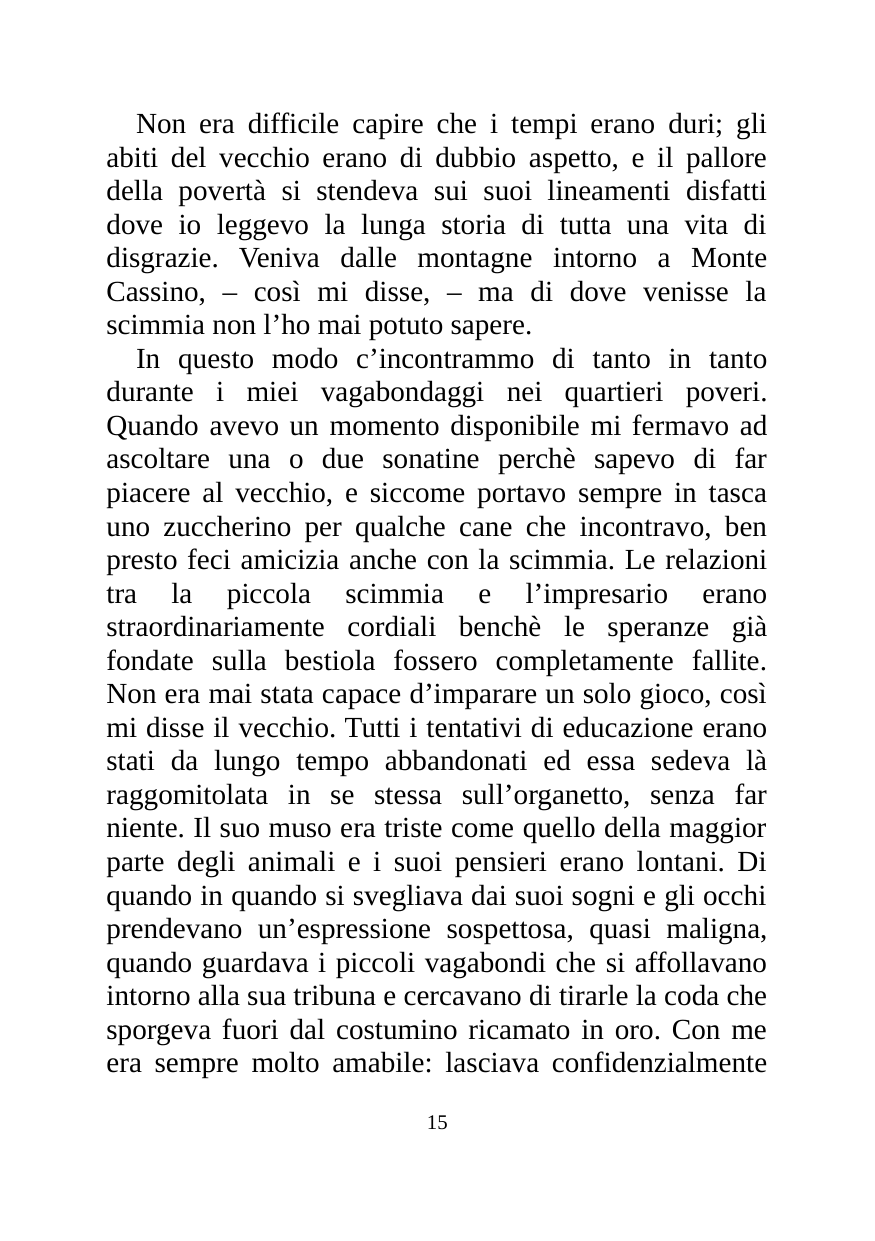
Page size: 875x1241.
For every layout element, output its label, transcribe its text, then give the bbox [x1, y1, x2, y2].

text Non era difficile capire che i tempi erano duri; gli abiti del vecchio erano di dubbio aspetto, e il pallore della povertà si stendeva sui suoi lineamenti disfatti dove io leggevo la lunga storia di tutta una vita di disgrazie. Veniva dalle montagne intorno a Monte Cassino, – così mi disse, – ma di dove venisse la scimmia non l’ho mai potuto sapere. [106, 106, 768, 341]
text In questo modo c’incontrammo di tanto in tanto durante i miei vagabondaggi nei quartieri poveri. Quando avevo un momento disponibile mi fermavo ad ascoltare una o due sonatine perchè sapevo di far piacere al vecchio, e siccome portavo sempre in tasca uno zuccherino per qualche cane che incontravo, ben presto feci amicizia anche con la scimmia. Le relazioni tra la piccola scimmia e l’impresario erano straordinariamente cordiali benchè le speranze già fondate sulla bestiola fossero completamente fallite. Non era mai stata capace d’imparare un solo gioco, così mi disse il vecchio. Tutti i tentativi di educazione erano stati da lungo tempo abbandonati ed essa sedeva là raggomitolata in se stessa sull’organetto, senza far niente. Il suo muso era triste come quello della maggior parte degli animali e i suoi pensieri erano lontani. Di quando in quando si svegliava dai suoi sogni e gli occhi prendevano un’espressione sospettosa, quasi maligna, quando guardava i piccoli vagabondi che si affollavano intorno alla sua tribuna e cercavano di tirarle la coda che sporgeva fuori dal costumino ricamato in oro. Con me era sempre molto amabile: lasciava confidenzialmente [106, 341, 768, 1079]
